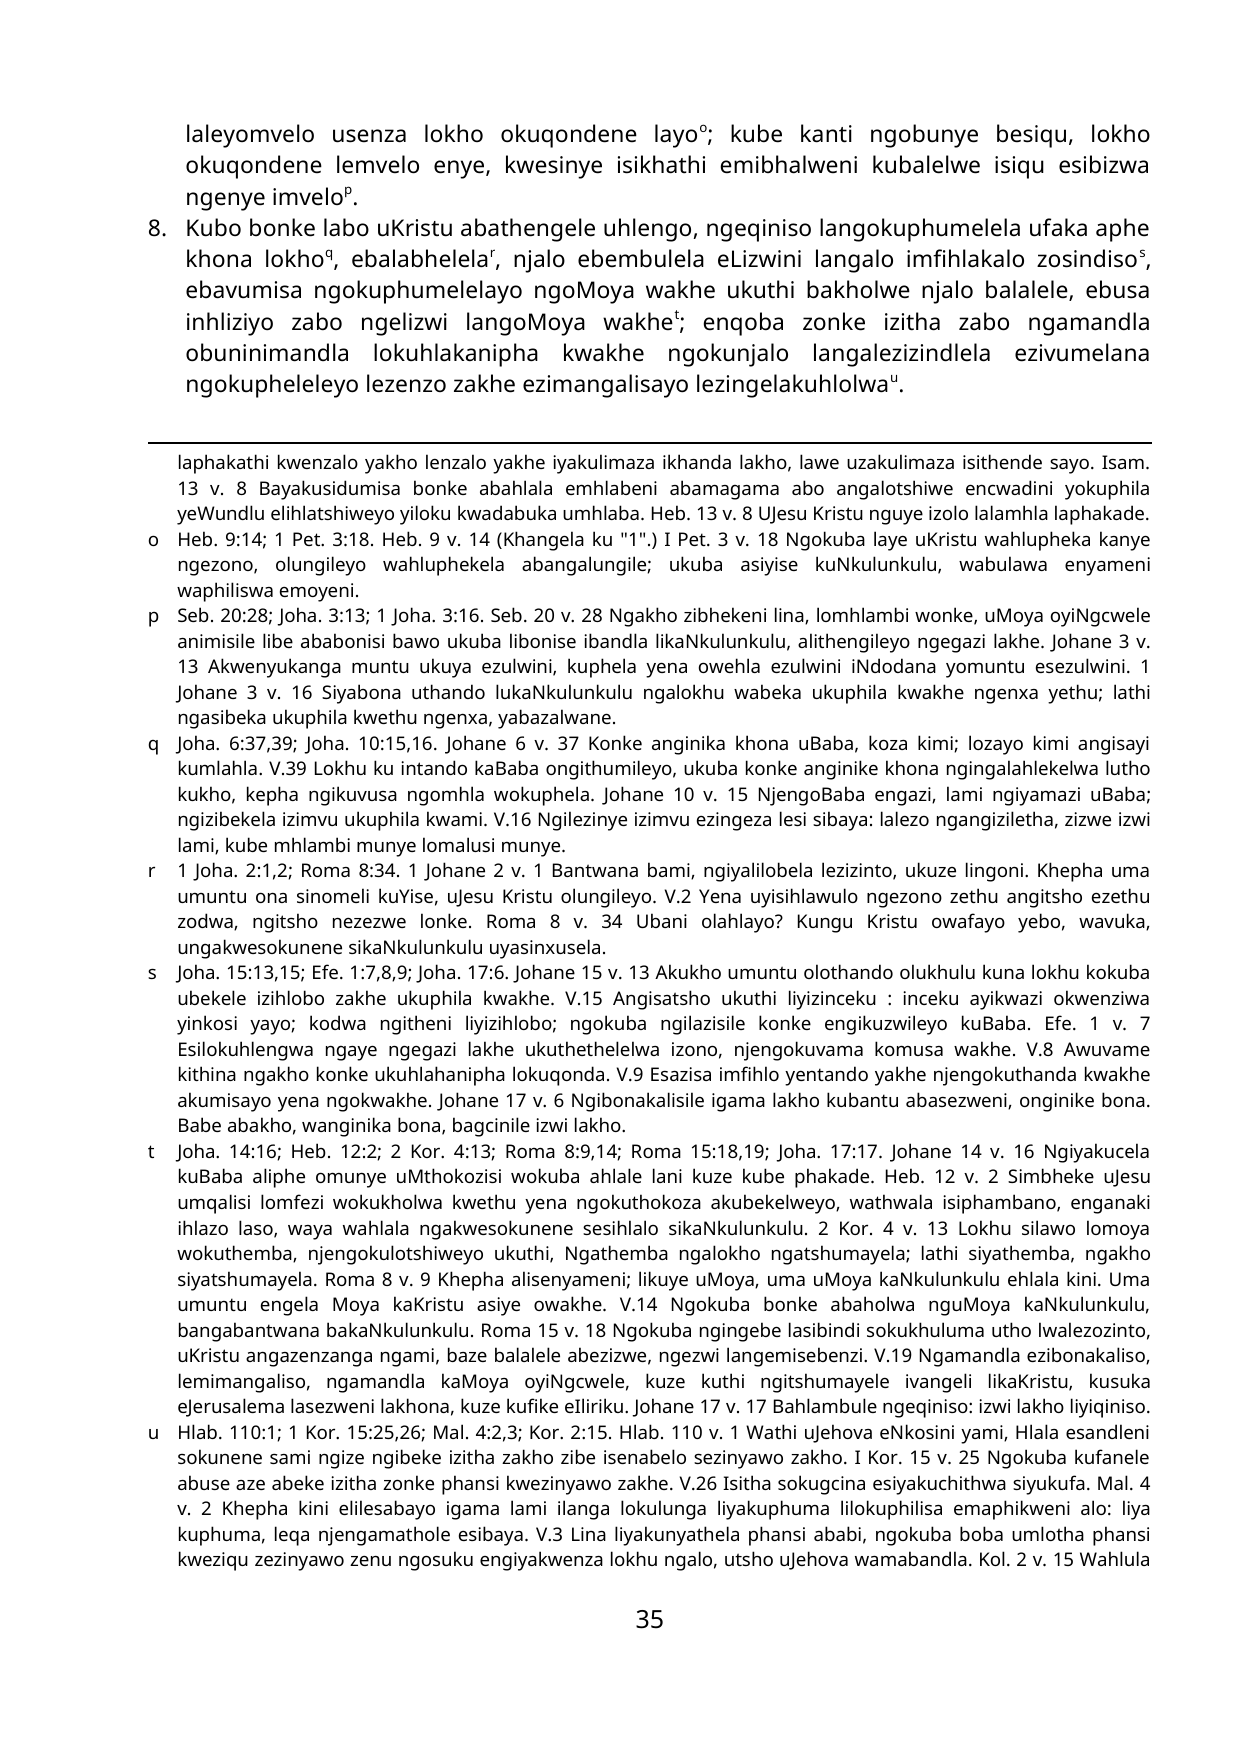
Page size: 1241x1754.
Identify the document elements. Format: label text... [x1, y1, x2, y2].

list Joha. 15:13,15; Efe. 1:7,8,9; Joha. 17:6. Johane 15 v. 13 Akukho umuntu olothando olukhulu kuna lokhu kokuba ubekele izihlobo zakhe ukuphila kwakhe. V.15 Angisatsho ukuthi liyizinceku : inceku ayikwazi okwenziwa yinkosi yayo; kodwa ngitheni liyizihlobo; ngokuba ngilazisile konke engikuzwileyo kuBaba. Efe. 1 v. 7 Esilokuhlengwa ngaye ngegazi lakhe ukuthethelelwa izono, njengokuvama komusa wakhe. V.8 Awuvame kithina ngakho konke ukuhlahanipha lokuqonda. V.9 Esazisa imfihlo yentando yakhe njengokuthanda kwakhe akumisayo yena ngokwakhe. Johane 17 v. 6 Ngibonakalisile igama lakho kubantu abasezweni, onginike bona. Babe abakho, wanginika bona, bagcinile izwi lakho. [148, 960, 1152, 1138]
list Joha. 6:37,39; Joha. 10:15,16. Johane 6 v. 37 Konke anginika khona uBaba, koza kimi; lozayo kimi angisayi kumlahla. V.39 Lokhu ku intando kaBaba ongithumileyo, ukuba konke anginike khona ngingalahlekelwa lutho kukho, kepha ngikuvusa ngomhla wokuphela. Johane 10 v. 15 NjengoBaba engazi, lami ngiyamazi uBaba; ngizibekela izimvu ukuphila kwami. V.16 Ngilezinye izimvu ezingeza lesi sibaya: lalezo ngangiziletha, zizwe izwi lami, kube mhlambi munye lomalusi munye. [148, 730, 1152, 858]
list Joha. 14:16; Heb. 12:2; 2 Kor. 4:13; Roma 8:9,14; Roma 15:18,19; Joha. 17:17. Johane 14 v. 16 Ngiyakucela kuBaba aliphe omunye uMthokozisi wokuba ahlale lani kuze kube phakade. Heb. 12 v. 2 Simbheke uJesu umqalisi lomfezi wokukholwa kwethu yena ngokuthokoza akubekelweyo, wathwala isiphambano, enganaki ihlazo laso, waya wahlala ngakwesokunene sesihlalo sikaNkulunkulu. 2 Kor. 4 v. 13 Lokhu silawo lomoya wokuthemba, njengokulotshiweyo ukuthi, Ngathemba ngalokho ngatshumayela; lathi siyathemba, ngakho siyatshumayela. Roma 8 v. 9 Khepha alisenyameni; likuye uMoya, uma uMoya kaNkulunkulu ehlala kini. Uma umuntu engela Moya kaKristu asiye owakhe. V.14 Ngokuba bonke abaholwa nguMoya kaNkulunkulu, bangabantwana bakaNkulunkulu. Roma 15 v. 18 Ngokuba ngingebe lasibindi sokukhuluma utho lwalezozinto, uKristu angazenzanga ngami, baze balalele abezizwe, ngezwi langemisebenzi. V.19 Ngamandla ezibonakaliso, lemimangaliso, ngamandla kaMoya oyiNgcwele, kuze kuthi ngitshumayele ivangeli likaKristu, kusuka eJerusalema lasezweni lakhona, kuze kufike eIliriku. Johane 17 v. 17 Bahlambule ngeqiniso: izwi lakho liyiqiniso. [148, 1138, 1152, 1419]
list Hlab. 110:1; 1 Kor. 15:25,26; Mal. 4:2,3; Kor. 2:15. Hlab. 110 v. 1 Wathi uJehova eNkosini yami, Hlala esandleni sokunene sami ngize ngibeke izitha zakho zibe isenabelo sezinyawo zakho. I Kor. 15 v. 25 Ngokuba kufanele abuse aze abeke izitha zonke phansi kwezinyawo zakhe. V.26 Isitha sokugcina esiyakuchithwa siyukufa. Mal. 4 v. 2 Khepha kini elilesabayo igama lami ilanga lokulunga liyakuphuma lilokuphilisa emaphikweni alo: liya kuphuma, leqa njengamathole esibaya. V.3 Lina liyakunyathela phansi ababi, ngokuba boba umlotha phansi kweziqu zezinyawo zenu ngosuku engiyakwenza lokhu ngalo, utsho uJehova wamabandla. Kol. 2 v. 15 Wahlula [148, 1419, 1152, 1572]
list Kubo bonke labo uKristu abathengele uhlengo, ngeqiniso langokuphumelela ufaka aphe khona lokho, ebalabhelela, njalo ebembulela eLizwini langalo imfihlakalo zosindiso, ebavumisa ngokuphumelelayo ngoMoya wakhe ukuthi bakholwe njalo balalele, ebusa inhliziyo zabo ngelizwi langoMoya wakhe; enqoba zonke izitha zabo ngamandla obuninimandla lokuhlakanipha kwakhe ngokunjalo langalezizindlela ezivumelana ngokupheleleyo lezenzo zakhe ezimangalisayo lezingelakuhlolwa. [148, 212, 1152, 399]
list laleyomvelo usenza lokho okuqondene layo; kube kanti ngobunye besiqu, lokho okuqondene lemvelo enye, kwesinye isikhathi emibhalweni kubalelwe isiqu esibizwa ngenye imvelo. [148, 118, 1152, 212]
list 1 Joha. 2:1,2; Roma 8:34. 1 Johane 2 v. 1 Bantwana bami, ngiyalilobela lezizinto, ukuze lingoni. Khepha uma umuntu ona sinomeli kuYise, uJesu Kristu olungileyo. V.2 Yena uyisihlawulo ngezono zethu angitsho ezethu zodwa, ngitsho nezezwe lonke. Roma 8 v. 34 Ubani olahlayo? Kungu Kristu owafayo yebo, wavuka, ungakwesokunene sikaNkulunkulu uyasinxusela. [148, 858, 1152, 960]
list Seb. 20:28; Joha. 3:13; 1 Joha. 3:16. Seb. 20 v. 28 Ngakho zibhekeni lina, lomhlambi wonke, uMoya oyiNgcwele animisile libe ababonisi bawo ukuba libonise ibandla likaNkulunkulu, alithengileyo ngegazi lakhe. Johane 3 v. 13 Akwenyukanga muntu ukuya ezulwini, kuphela yena owehla ezulwini iNdodana yomuntu esezulwini. 1 Johane 3 v. 16 Siyabona uthando lukaNkulunkulu ngalokhu wabeka ukuphila kwakhe ngenxa yethu; lathi ngasibeka ukuphila kwethu ngenxa, yabazalwane. [148, 602, 1152, 730]
list Heb. 9:14; 1 Pet. 3:18. Heb. 9 v. 14 (Khangela ku "1".) I Pet. 3 v. 18 Ngokuba laye uKristu wahlupheka kanye ngezono, olungileyo wahluphekela abangalungile; ukuba asiyise kuNkulunkulu, wabulawa enyameni waphiliswa emoyeni. [148, 526, 1152, 602]
list laphakathi kwenzalo yakho lenzalo yakhe iyakulimaza ikhanda lakho, lawe uzakulimaza isithende sayo. Isam. 13 v. 8 Bayakusidumisa bonke abahlala emhlabeni abamagama abo angalotshiwe encwadini yokuphila yeWundlu elihlatshiweyo yiloku kwadabuka umhlaba. Heb. 13 v. 8 UJesu Kristu nguye izolo lalamhla laphakade. [148, 449, 1152, 526]
